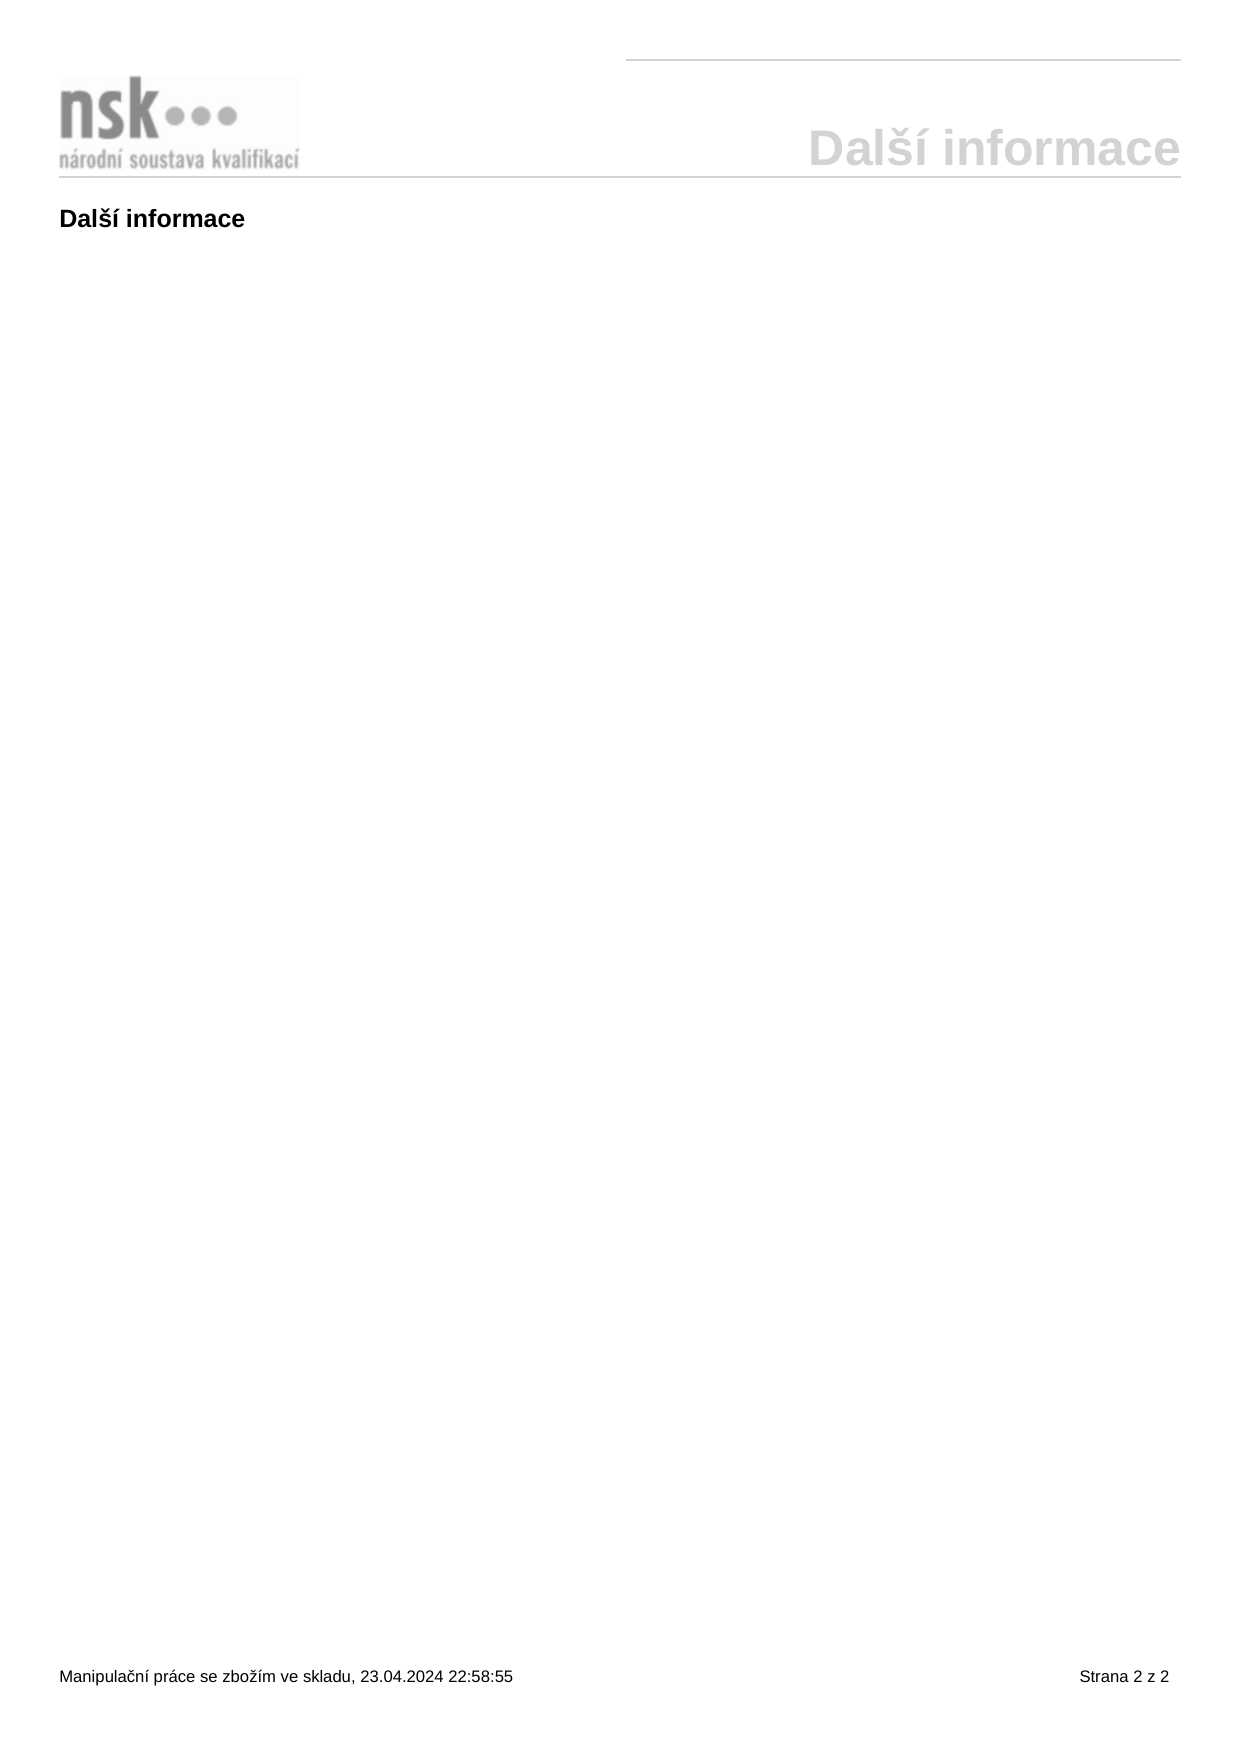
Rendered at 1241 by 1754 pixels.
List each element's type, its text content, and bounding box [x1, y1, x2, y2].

table_cell [59, 536, 483, 836]
table_cell [862, 236, 1169, 536]
table_cell Strana 2 z 2 [862, 1658, 1169, 1694]
table_cell Další informace [59, 200, 1181, 236]
table_cell [1169, 1136, 1181, 1397]
picture [58, 59, 621, 171]
table_cell [484, 536, 620, 836]
table_cell [59, 171, 483, 176]
table_cell [620, 536, 626, 836]
table_cell [59, 1397, 483, 1658]
table_cell [626, 194, 862, 200]
table_cell [59, 836, 483, 1136]
table_cell [59, 236, 483, 536]
table_cell [626, 536, 862, 836]
table_cell [1169, 1658, 1181, 1694]
table_cell [59, 1136, 483, 1397]
table_cell [620, 236, 626, 536]
table_cell [621, 59, 626, 170]
table_cell [862, 194, 1169, 200]
table_cell [620, 1136, 626, 1397]
table_cell [620, 836, 626, 1136]
table_cell [484, 1397, 620, 1658]
table_cell [620, 1397, 626, 1658]
table_cell [862, 536, 1169, 836]
table_cell [484, 236, 620, 536]
table_cell [484, 194, 620, 200]
table_cell [862, 836, 1169, 1136]
table_cell [626, 236, 862, 536]
table_cell Další informace [626, 61, 1181, 176]
table_cell [1169, 194, 1181, 200]
table_cell [484, 171, 620, 176]
table_cell [626, 1136, 862, 1397]
table_cell [1169, 836, 1181, 1136]
table_cell [484, 836, 620, 1136]
table_cell [484, 1136, 620, 1397]
table_cell [1169, 236, 1181, 536]
table_cell [862, 1397, 1169, 1658]
table_cell [59, 178, 1181, 194]
table_cell [626, 836, 862, 1136]
table_cell Manipulační práce se zbožím ve skladu, 23.04.2024 22:58:55 [59, 1658, 862, 1694]
table_cell [59, 194, 483, 200]
table_cell [626, 1397, 862, 1658]
table_cell [862, 1136, 1169, 1397]
table_cell [1169, 536, 1181, 836]
table_cell [1169, 1397, 1181, 1658]
